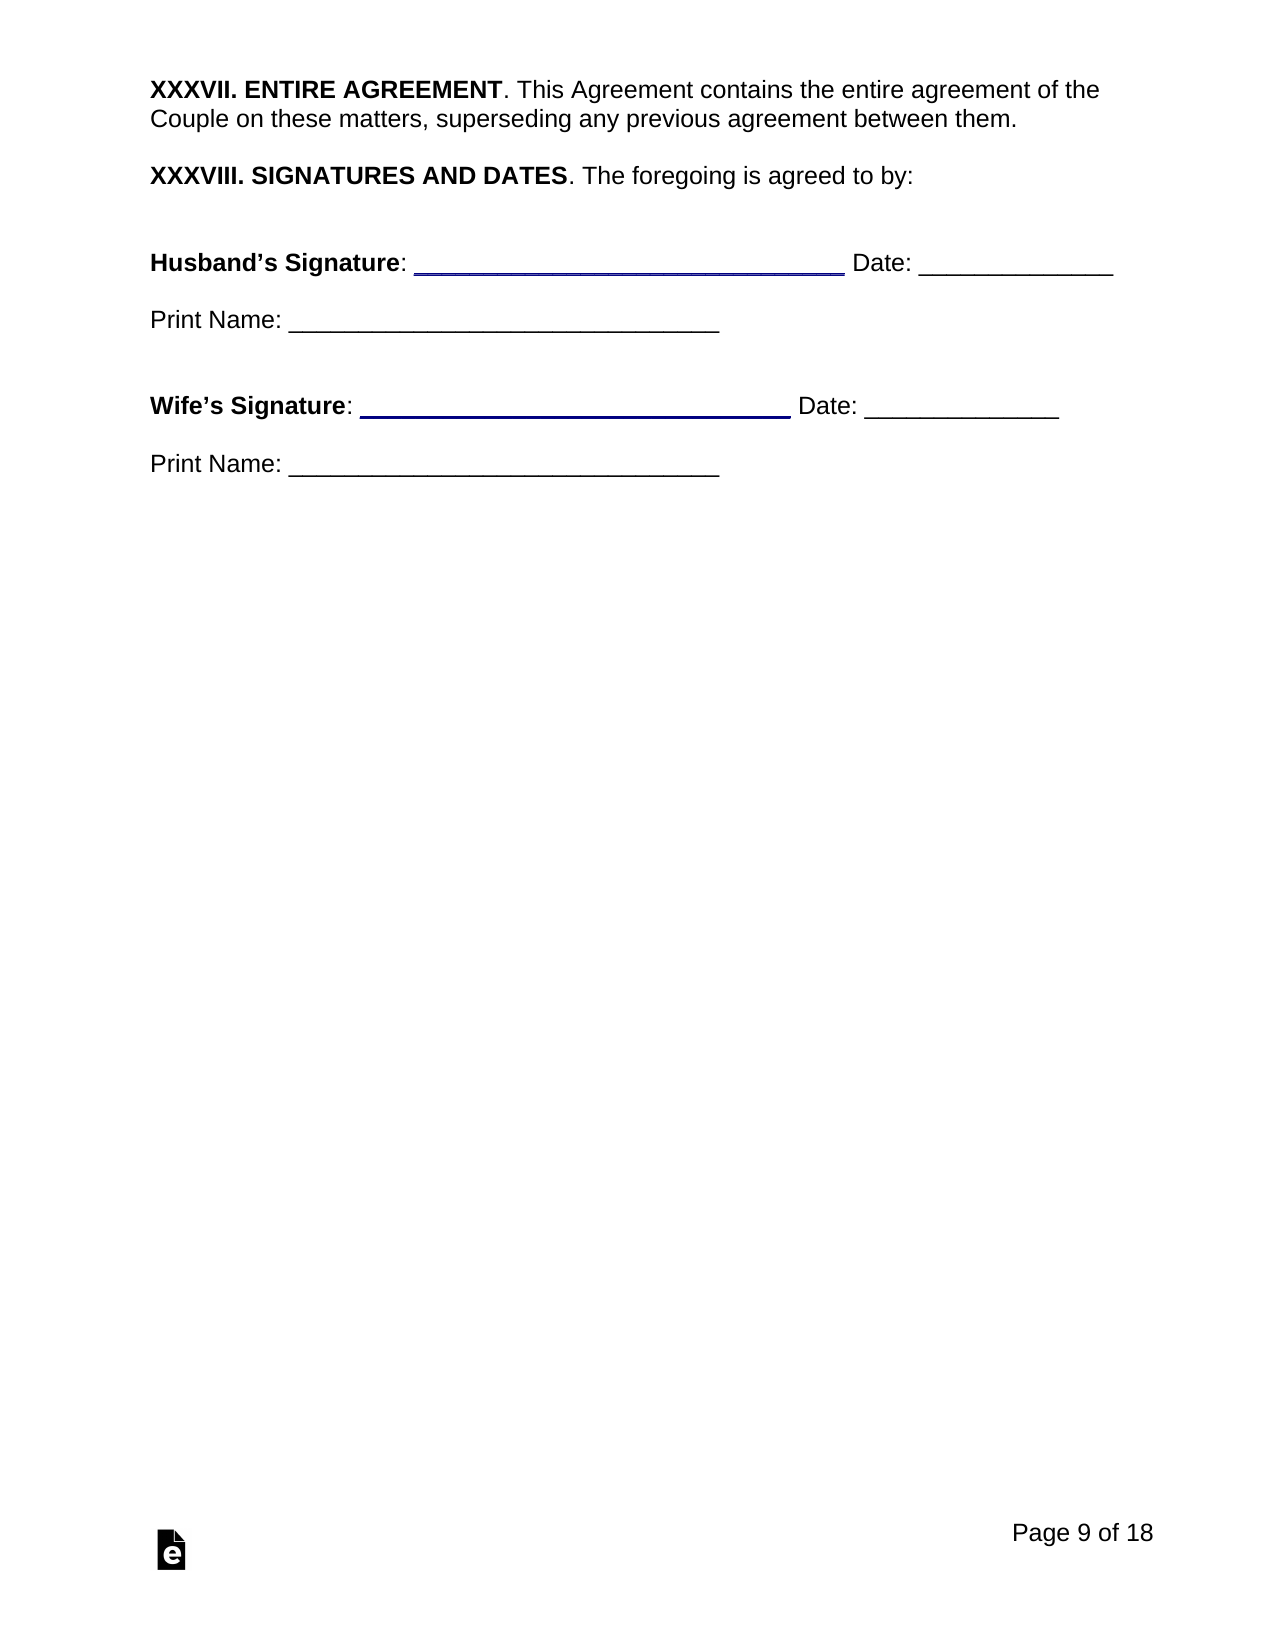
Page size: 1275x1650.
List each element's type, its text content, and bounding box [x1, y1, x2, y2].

text XXXVII. ENTIRE AGREEMENT. This Agreement contains the entire agreement of the Couple on these matters, superseding any previous agreement between them. [150, 75, 1125, 132]
text XXXVIII. SIGNATURES AND DATES. The foregoing is agreed to by: [150, 161, 1125, 190]
text Print Name: _______________________________ [150, 449, 1125, 477]
text Print Name: _______________________________ [150, 305, 1125, 334]
text Wife’s Signature: _______________________________ Date: ______________ [150, 391, 1125, 420]
text Husband’s Signature: _______________________________ Date: ______________ [150, 247, 1125, 276]
